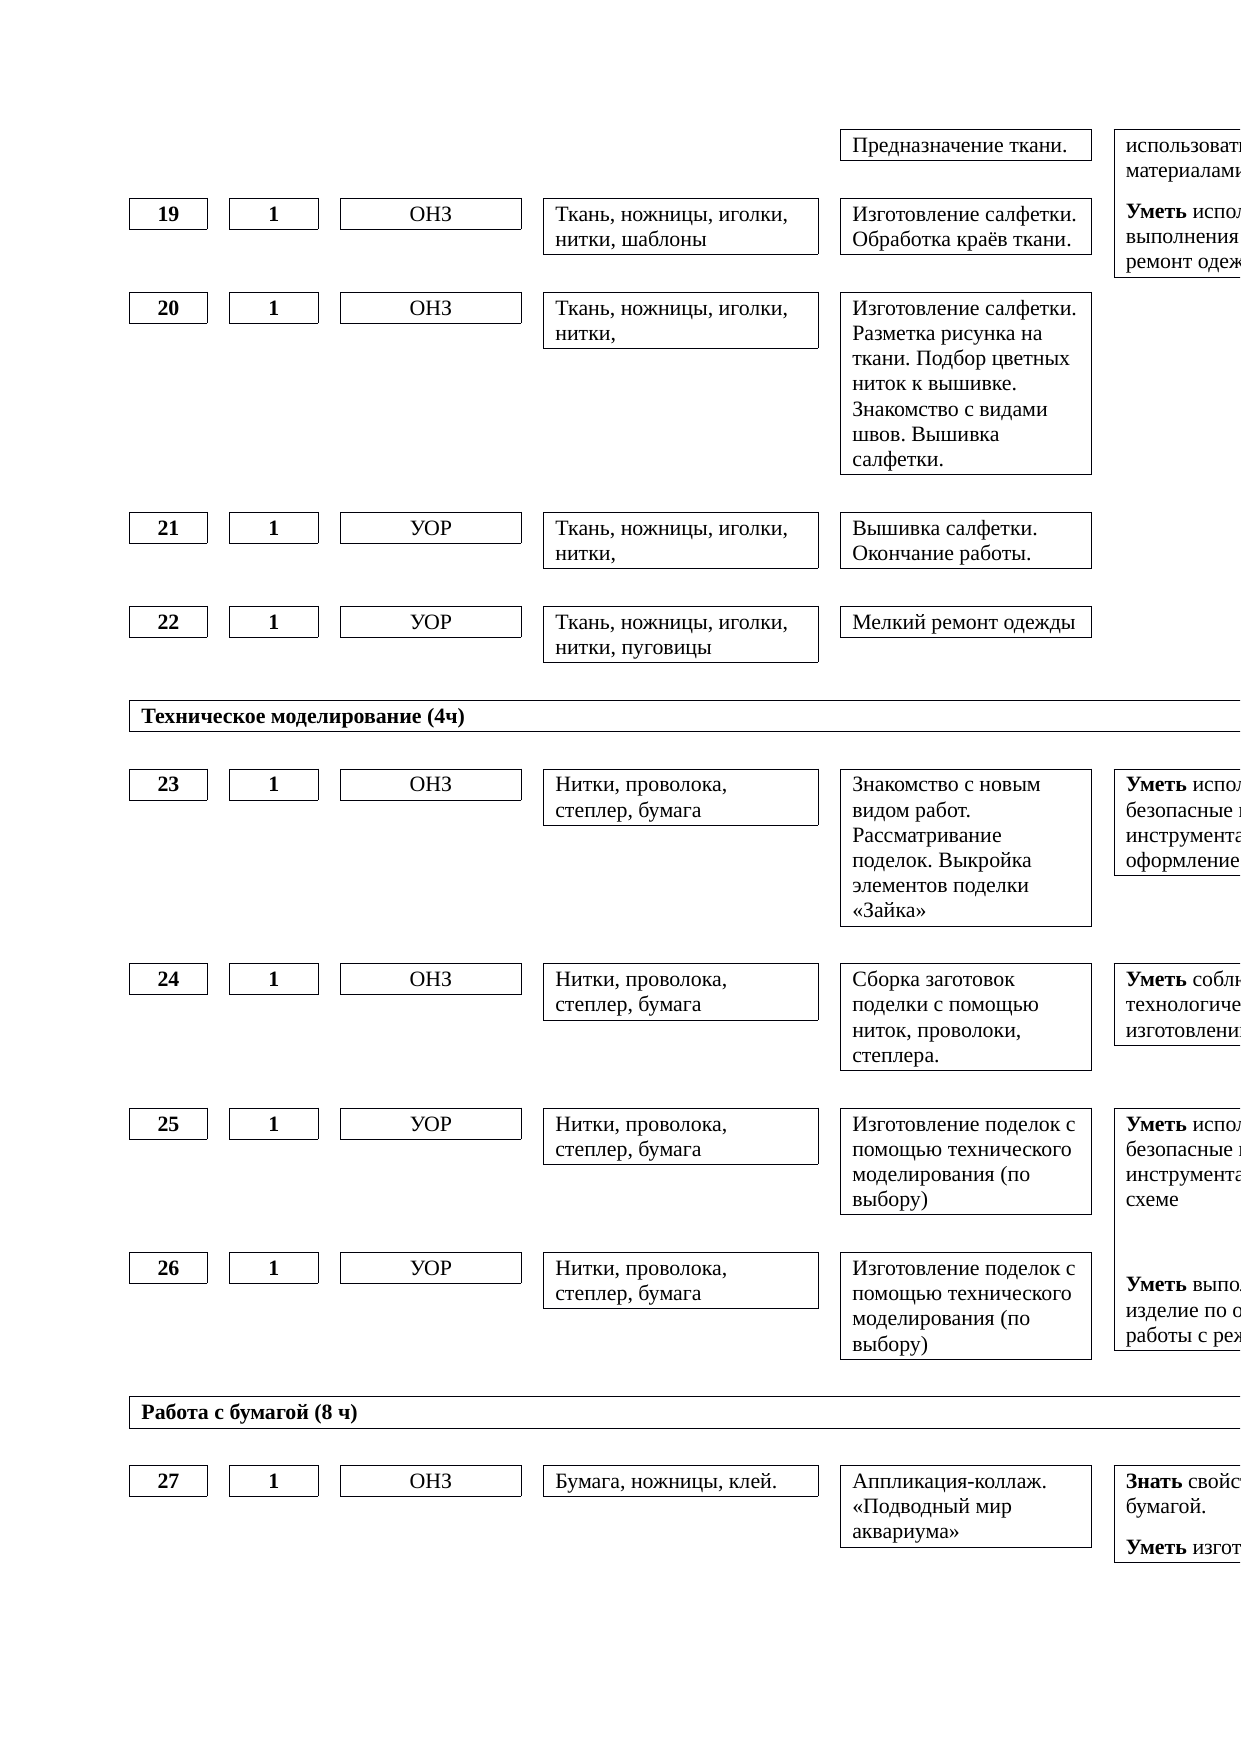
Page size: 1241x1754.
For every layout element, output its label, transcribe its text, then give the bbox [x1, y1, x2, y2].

table_cell Нитки, проволока, степлер, бумага [532, 952, 829, 1097]
table_cell 21 [118, 501, 218, 595]
table_cell Уметь выполнять плоскостные и объемные изделия из текстильных материалов; использовать безопасные приемы работы с материалами, инструментами Уметь использовать умения для выполнения домашнего труда (мелкий ремонт одежды) [1103, 118, 1240, 689]
table_cell Предназначение ткани. [829, 118, 1102, 187]
table_cell Работа с бумагой (8 ч) [118, 1385, 1240, 1454]
table_cell Изготовление салфетки. Разметка рисунка на ткани. Подбор цветных ниток к вышивке. Знакомство с видами швов. Вышивка салфетки. [829, 281, 1102, 501]
table_cell [532, 118, 829, 187]
table_cell Изготовление поделок с помощью технического моделирования (по выбору) [829, 1097, 1102, 1241]
table_cell УОР [329, 1097, 532, 1241]
table_cell Знать свойства бумаги; правила работы с бумагой. Уметь изготавливать изделия из доступных материалов по образцу, эскизу, чертежу, выбирать материалы с учетом их свойств, определяемым по внешним признакам [1103, 1454, 1240, 1573]
table_cell 1 [218, 758, 329, 952]
table_cell Уметь использовать безопасные приемы работы с материалами, инструментами; выполнять изделие по схеме Уметь выполнять изделие по образцу, соблюдать правила работы с режущими инструментами [1115, 1109, 1240, 1350]
table_cell Нитки, проволока, степлер, бумага [532, 758, 829, 952]
table_cell Уметь соблюдать последовательность технологических операций при изготовлении и сборке материалов [1103, 952, 1240, 1097]
table_cell ОНЗ [329, 187, 532, 281]
table_cell [329, 118, 532, 187]
table_cell [218, 118, 329, 187]
table_cell 1 [218, 1241, 329, 1385]
table_cell Техническое моделирование (4ч) [118, 689, 1240, 757]
table_cell Ткань, ножницы, иголки, нитки, шаблоны [532, 187, 829, 281]
table_cell 25 [118, 1097, 218, 1241]
table_cell Знать свойства бумаги; правила работы с бумагой. Уметь изготавливать изделия из доступных материалов по образцу, эскизу, чертежу, выбирать материалы с учетом их свойств, определяемым по внешним признакам [1115, 1466, 1240, 1562]
table_cell Аппликация-коллаж. «Подводный мир аквариума» [829, 1454, 1102, 1573]
table_cell ОНЗ [329, 281, 532, 501]
table_cell 22 [118, 595, 218, 689]
table_cell Знакомство с новым видом работ. Рассматривание поделок. Выкройка элементов поделки «Зайка» [829, 758, 1102, 952]
table_cell 20 [118, 281, 218, 501]
table_cell Уметь соблюдать последовательность технологических операций при изготовлении и сборке материалов [1115, 964, 1240, 1045]
table_cell 1 [218, 1454, 329, 1573]
table_cell 1 [218, 501, 329, 595]
table_cell 27 [118, 1454, 218, 1573]
table_cell Изготовление поделок с помощью технического моделирования (по выбору) [829, 1241, 1102, 1385]
table_cell 1 [218, 1097, 329, 1241]
table_cell 1 [218, 187, 329, 281]
table_cell 24 [118, 952, 218, 1097]
table_cell 19 [118, 187, 218, 281]
table_cell Изготовление салфетки. Обработка краёв ткани. [829, 187, 1102, 281]
table_cell 26 [118, 1241, 218, 1385]
table_cell Нитки, проволока, степлер, бумага [532, 1097, 829, 1241]
table_cell Уметь использовать безопасные приемы работы с материалами, инструментами; осуществлять декоративное оформление и отделку изделий [1103, 758, 1240, 952]
table_cell ОНЗ [329, 1454, 532, 1573]
table_cell Уметь выполнять плоскостные и объемные изделия из текстильных материалов; использовать безопасные приемы работы с материалами, инструментами Уметь использовать умения для выполнения домашнего труда (мелкий ремонт одежды) [1115, 130, 1240, 277]
table_cell Бумага, ножницы, клей. [532, 1454, 829, 1573]
table_cell Уметь использовать безопасные приемы работы с материалами, инструментами; выполнять изделие по схеме Уметь выполнять изделие по образцу, соблюдать правила работы с режущими инструментами [1103, 1097, 1240, 1385]
table_cell ОНЗ [329, 952, 532, 1097]
table_cell Сборка заготовок поделки с помощью ниток, проволоки, степлера. [829, 952, 1102, 1097]
table_cell Уметь использовать безопасные приемы работы с материалами, инструментами; осуществлять декоративное оформление и отделку изделий [1115, 770, 1240, 875]
table_cell Ткань, ножницы, иголки, нитки, [532, 281, 829, 501]
table_cell УОР [329, 501, 532, 595]
table_cell [118, 118, 218, 187]
table_cell УОР [329, 1241, 532, 1385]
table_cell Ткань, ножницы, иголки, нитки, пуговицы [532, 595, 829, 689]
table_cell Мелкий ремонт одежды [829, 595, 1102, 689]
table_cell Ткань, ножницы, иголки, нитки, [532, 501, 829, 595]
table_cell 23 [118, 758, 218, 952]
table_cell 1 [218, 952, 329, 1097]
table_cell 1 [218, 595, 329, 689]
table_cell Вышивка салфетки. Окончание работы. [829, 501, 1102, 595]
table_cell 1 [218, 281, 329, 501]
table_cell ОНЗ [329, 758, 532, 952]
table_cell Нитки, проволока, степлер, бумага [532, 1241, 829, 1385]
table_cell УОР [329, 595, 532, 689]
